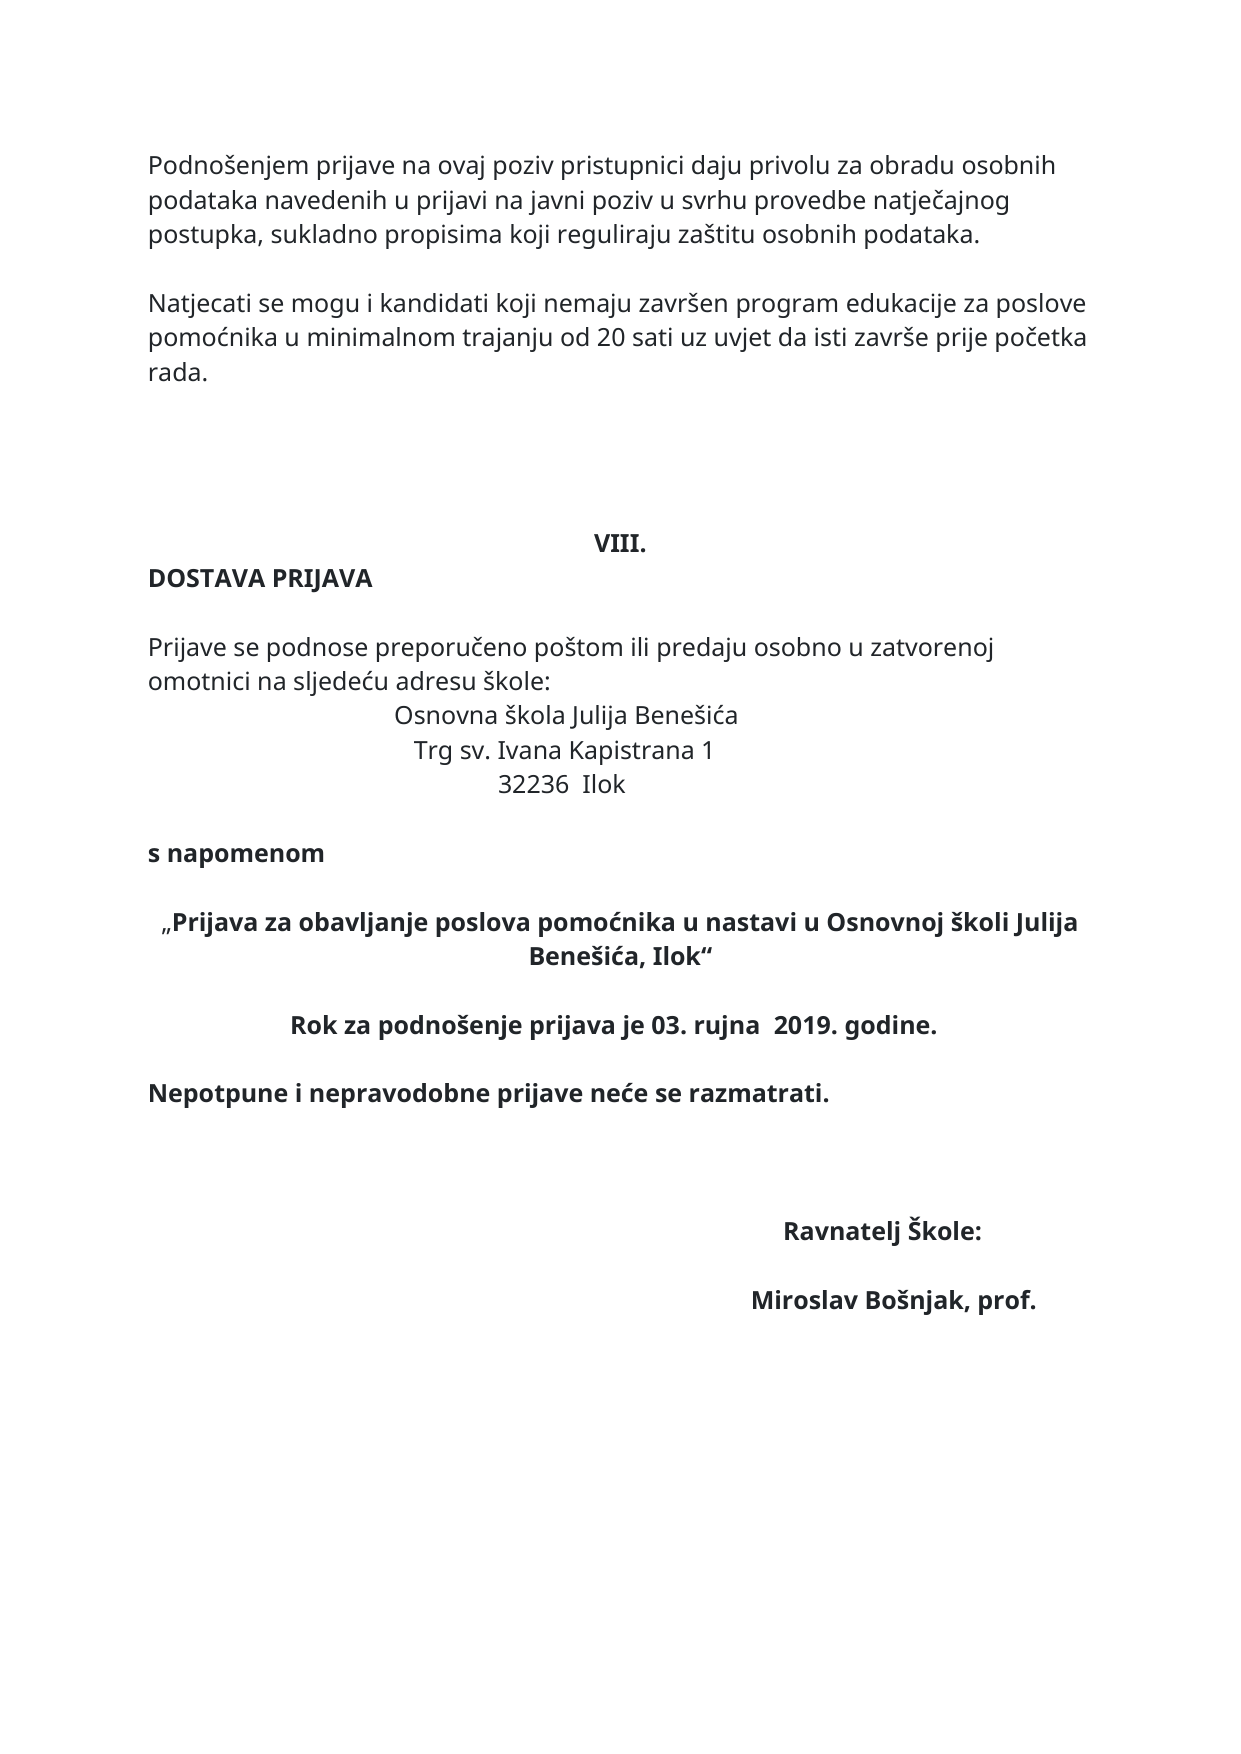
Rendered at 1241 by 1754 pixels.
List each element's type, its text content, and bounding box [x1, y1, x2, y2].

text Podnošenjem prijave na ovaj poziv pristupnici daju privolu za obradu osobnih podataka navedenih u prijavi na javni poziv u svrhu provedbe natječajnog postupka, sukladno propisima koji reguliraju zaštitu osobnih podataka. [148, 148, 1093, 251]
text Prijave se podnose preporučeno poštom ili predaju osobno u zatvorenoj omotnici na sljedeću adresu škole: [148, 629, 1093, 698]
text Miroslav Bošnjak, prof. [148, 1282, 1093, 1316]
text Natjecati se mogu i kandidati koji nemaju završen program edukacije za poslove pomoćnika u minimalnom trajanju od 20 sati uz uvjet da isti završe prije početka rada. [148, 285, 1093, 388]
text Rok za podnošenje prijava je 03. rujna 2019. godine. [148, 1007, 1093, 1041]
text Ravnatelj Škole: [148, 1213, 1093, 1248]
text Trg sv. Ivana Kapistrana 1 [148, 732, 1093, 766]
text Osnovna škola Julija Benešića [148, 698, 1093, 732]
text VIII. [148, 526, 1093, 560]
text 32236 Ilok [148, 766, 1093, 801]
text s napomenom [148, 835, 1093, 869]
text DOSTAVA PRIJAVA [148, 560, 1093, 594]
text Nepotpune i nepravodobne prijave neće se razmatrati. [148, 1076, 1093, 1110]
text „Prijava za obavljanje poslova pomoćnika u nastavi u Osnovnoj školi Julija Benešića, Ilok“ [148, 904, 1093, 973]
